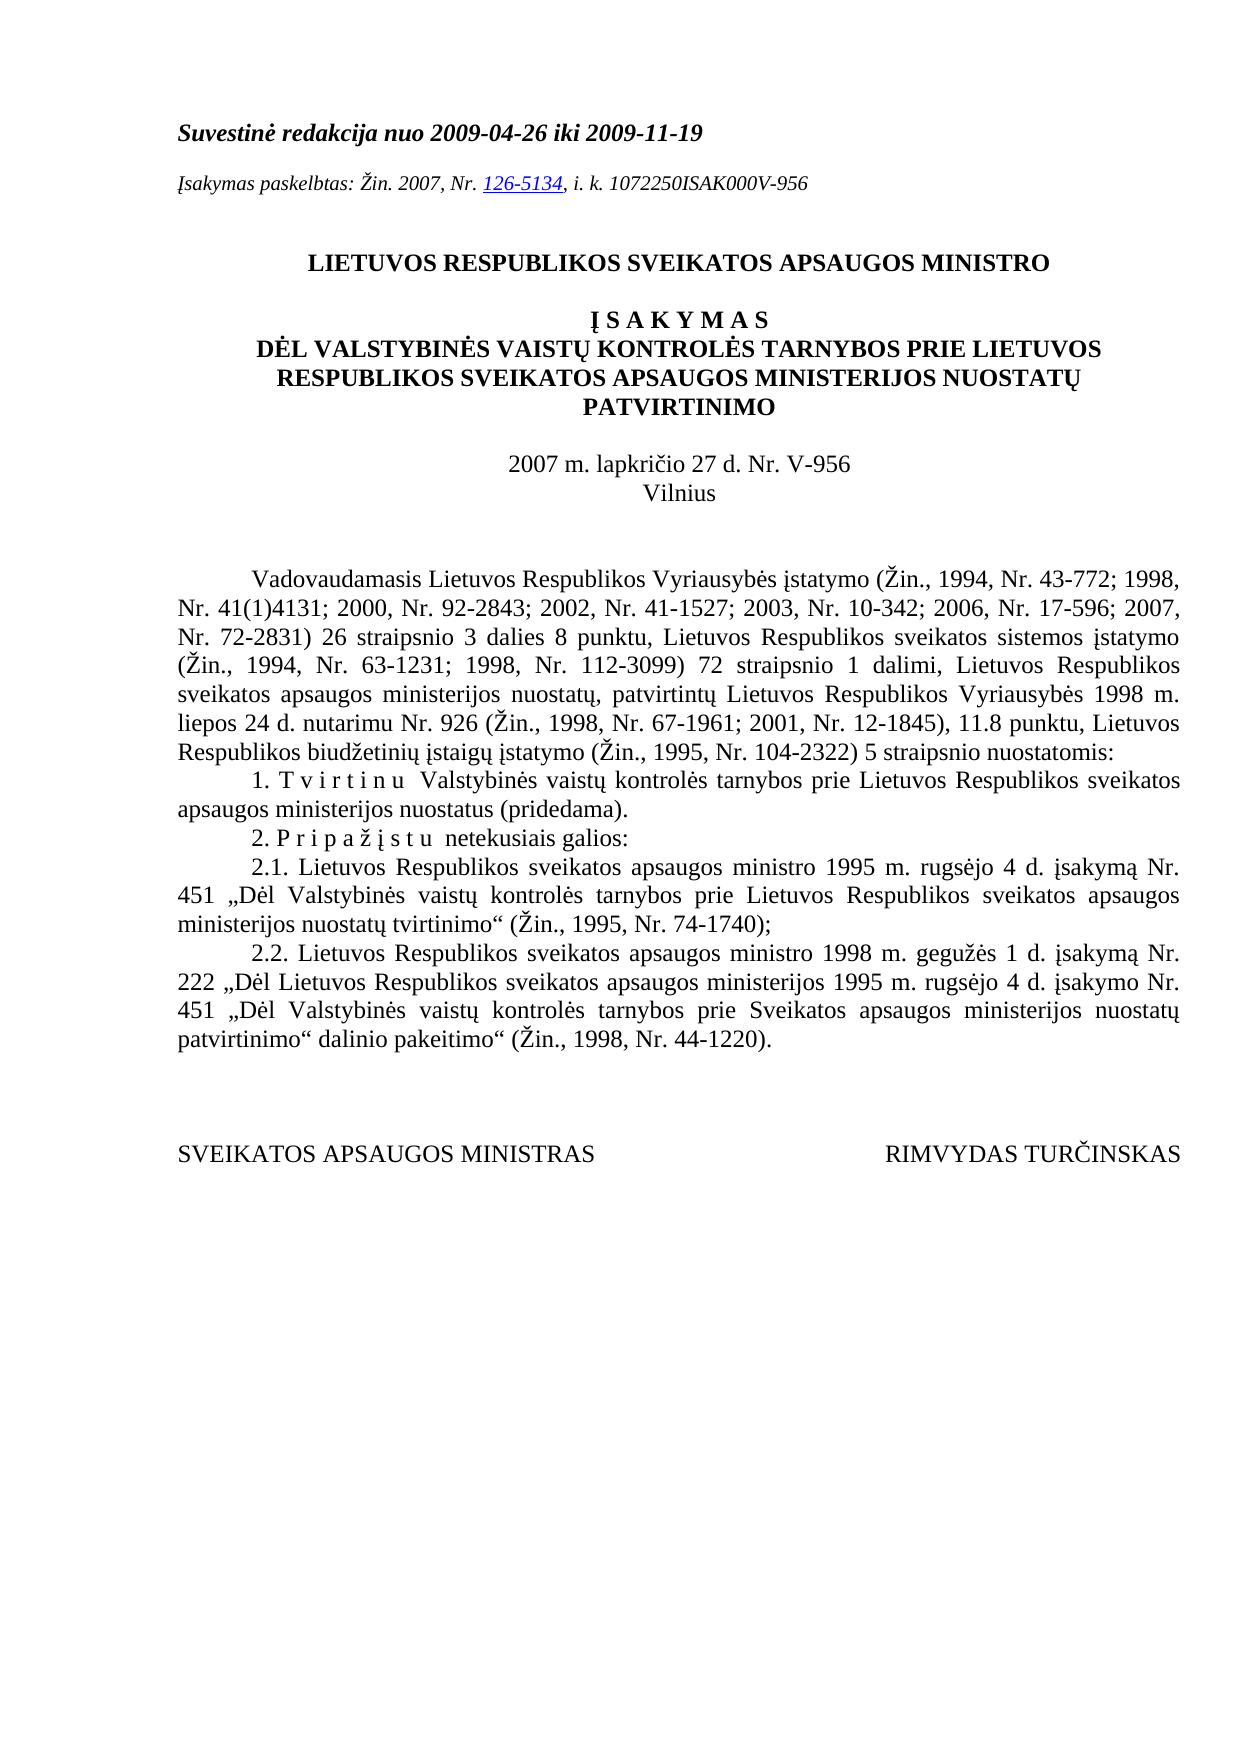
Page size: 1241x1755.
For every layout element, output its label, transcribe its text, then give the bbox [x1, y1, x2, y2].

text 2007 m. lapkričio 27 d. Nr. V-956 [177, 449, 1181, 478]
text Vilnius [177, 478, 1181, 507]
text DĖL VALSTYBINĖS VAISTŲ KONTROLĖS TARNYBOS PRIE LIETUVOS RESPUBLIKOS SVEIKATOS APSAUGOS MINISTERIJOS NUOSTATŲ PATVIRTINIMO [177, 334, 1181, 420]
text 1. Tvirtinu Valstybinės vaistų kontrolės tarnybos prie Lietuvos Respublikos sveikatos apsaugos ministerijos nuostatus (pridedama). [177, 765, 1181, 823]
text Įsakymas paskelbtas: Žin. 2007, Nr. 126-5134, i. k. 1072250ISAK000V-956 [177, 171, 1181, 195]
text Į S A K Y M A S [177, 305, 1181, 334]
text 2.1. Lietuvos Respublikos sveikatos apsaugos ministro 1995 m. rugsėjo 4 d. įsakymą Nr. 451 „Dėl Valstybinės vaistų kontrolės tarnybos prie Lietuvos Respublikos sveikatos apsaugos ministerijos nuostatų tvirtinimo“ (Žin., 1995, Nr. 74-1740); [177, 852, 1181, 938]
text 2. Pripažįstu netekusiais galios: [177, 823, 1181, 852]
text SVEIKATOS APSAUGOS MINISTRAS RIMVYDAS TURČINSKAS [177, 1139, 1181, 1168]
text Suvestinė redakcija nuo 2009-04-26 iki 2009-11-19 [177, 118, 1181, 147]
text 2.2. Lietuvos Respublikos sveikatos apsaugos ministro 1998 m. gegužės 1 d. įsakymą Nr. 222 „Dėl Lietuvos Respublikos sveikatos apsaugos ministerijos 1995 m. rugsėjo 4 d. įsakymo Nr. 451 „Dėl Valstybinės vaistų kontrolės tarnybos prie Sveikatos apsaugos ministerijos nuostatų patvirtinimo“ dalinio pakeitimo“ (Žin., 1998, Nr. 44-1220). [177, 938, 1181, 1053]
text Vadovaudamasis Lietuvos Respublikos Vyriausybės įstatymo (Žin., 1994, Nr. 43-772; 1998, Nr. 41(1)4131; 2000, Nr. 92-2843; 2002, Nr. 41-1527; 2003, Nr. 10-342; 2006, Nr. 17-596; 2007, Nr. 72-2831) 26 straipsnio 3 dalies 8 punktu, Lietuvos Respublikos sveikatos sistemos įstatymo (Žin., 1994, Nr. 63-1231; 1998, Nr. 112-3099) 72 straipsnio 1 dalimi, Lietuvos Respublikos sveikatos apsaugos ministerijos nuostatų, patvirtintų Lietuvos Respublikos Vyriausybės 1998 m. liepos 24 d. nutarimu Nr. 926 (Žin., 1998, Nr. 67-1961; 2001, Nr. 12-1845), 11.8 punktu, Lietuvos Respublikos biudžetinių įstaigų įstatymo (Žin., 1995, Nr. 104-2322) 5 straipsnio nuostatomis: [177, 564, 1181, 765]
text LIETUVOS RESPUBLIKOS SVEIKATOS APSAUGOS MINISTRO [177, 248, 1181, 277]
